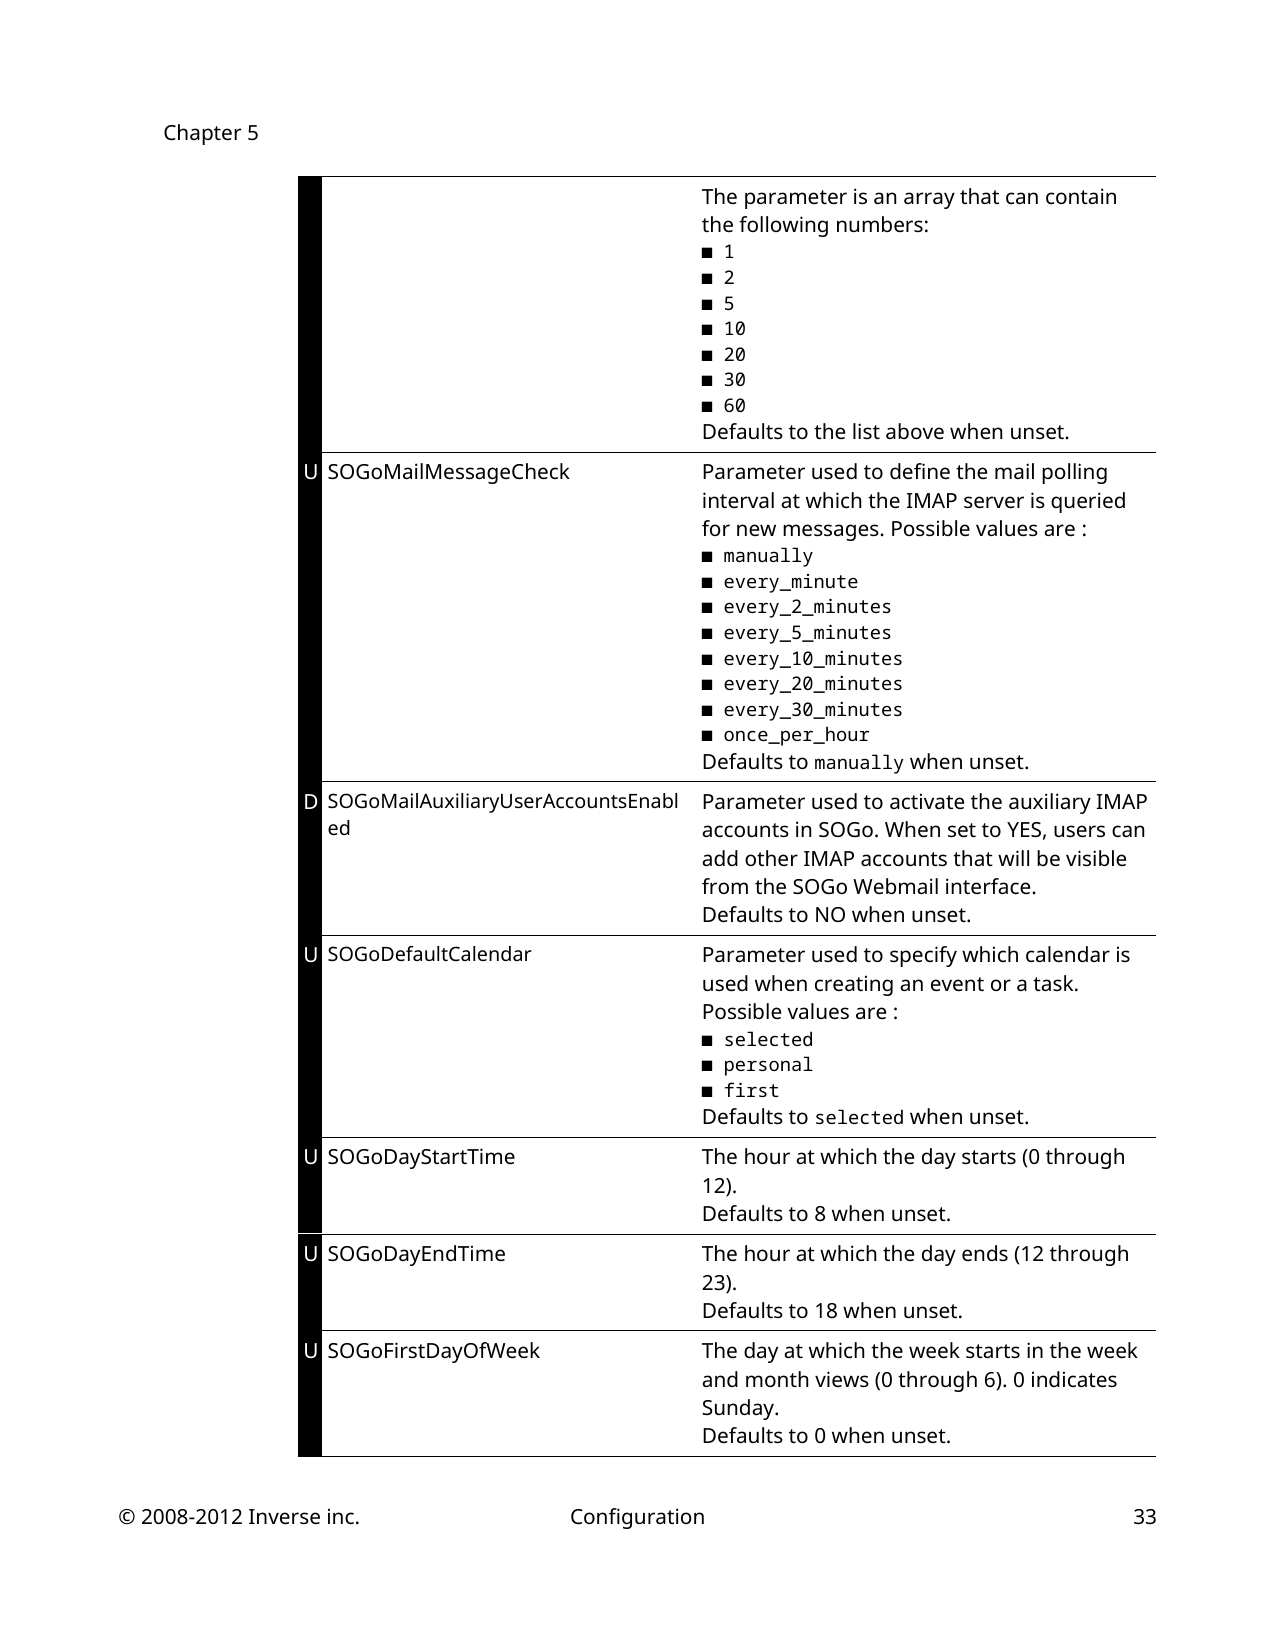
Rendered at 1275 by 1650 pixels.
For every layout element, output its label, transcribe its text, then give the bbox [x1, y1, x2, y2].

table_cell U [298, 1138, 322, 1233]
table_cell Parameter used to activate the auxiliary IMAP accounts in SOGo. When set to YES, users can add other IMAP accounts that will be visible from the SOGo Webmail interface. Defaults to NO when unset. [696, 782, 1156, 935]
table_cell Parameter used to define the mail polling interval at which the IMAP server is queried for new messages. Possible values are : manually every_minute every_2_minutes every_5_minutes every_10_minutes every_20_minutes every_30_minutes once_per_hour Defaults to manually when unset. [696, 453, 1156, 781]
table_cell The day at which the week starts in the week and month views (0 through 6). 0 indicates Sunday. Defaults to 0 when unset. [696, 1331, 1156, 1456]
table_cell U [298, 1235, 322, 1330]
table_cell U [298, 1331, 322, 1456]
table_cell U [298, 453, 322, 781]
table_cell [322, 177, 696, 452]
table_cell The hour at which the day starts (0 through 12). Defaults to 8 when unset. [696, 1138, 1156, 1233]
table_cell D [298, 782, 322, 935]
table_cell SOGoDayEndTime [322, 1235, 696, 1330]
table_cell SOGoDefaultCalendar [322, 936, 696, 1137]
table_cell SOGoFirstDayOfWeek [322, 1331, 696, 1456]
table_cell U [298, 936, 322, 1137]
table_cell SOGoMailAuxiliaryUserAccountsEnabled [322, 782, 696, 935]
table_cell SOGoMailMessageCheck [322, 453, 696, 781]
table_cell The parameter is an array that can contain the following numbers: 1 2 5 10 20 30 60 Defaults to the list above when unset. [696, 177, 1156, 452]
table_cell SOGoDayStartTime [322, 1138, 696, 1233]
table_cell [298, 177, 322, 452]
table_cell Parameter used to specify which calendar is used when creating an event or a task. Possible values are : selected personal first Defaults to selected when unset. [696, 936, 1156, 1137]
table_cell The hour at which the day ends (12 through 23). Defaults to 18 when unset. [696, 1235, 1156, 1330]
